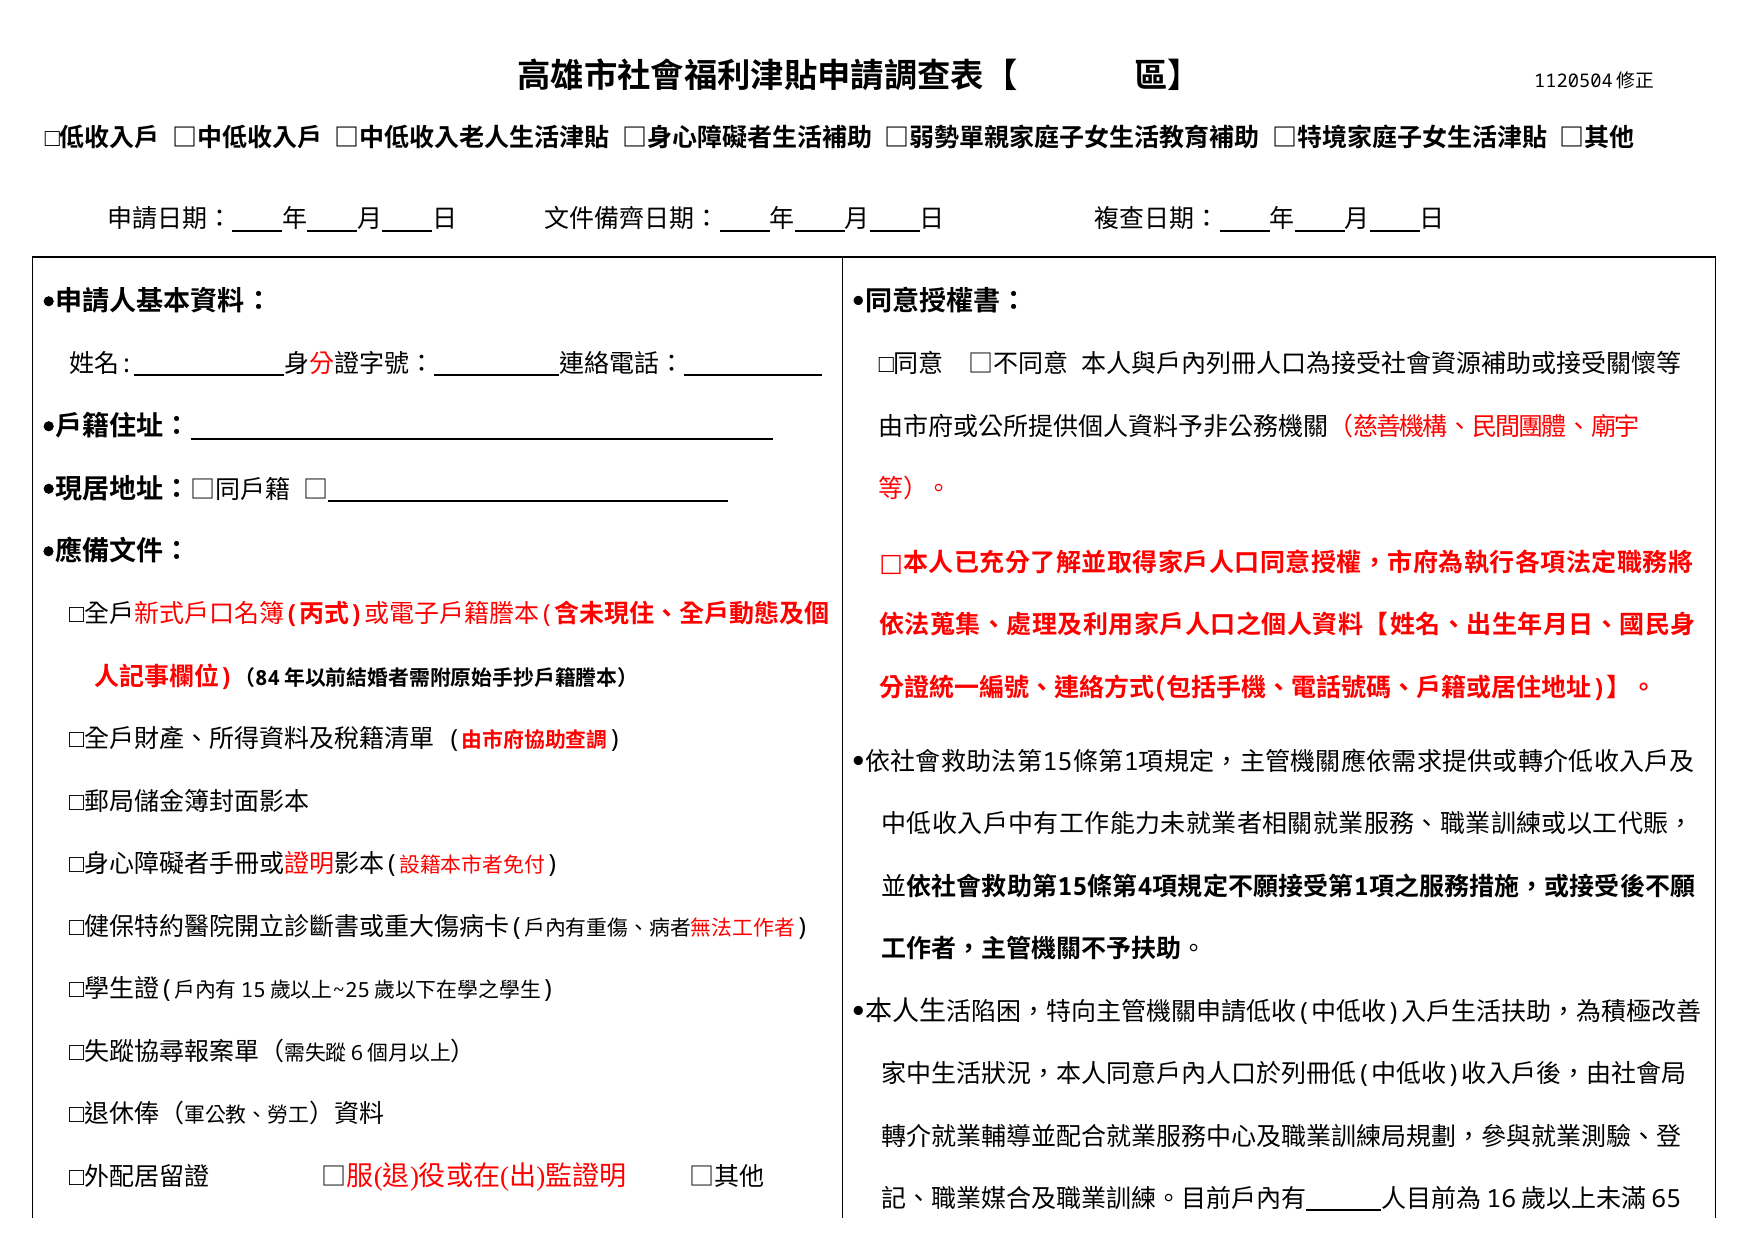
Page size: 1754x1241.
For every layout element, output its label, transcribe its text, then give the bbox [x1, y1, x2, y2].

table_header 申請人基本資料： 姓名: 身分證字號： 連絡電話： 戶籍住址： 現居地址：□同戶籍 □ 應備文件： □全戶新式戶口名簿(丙式)或電子戶籍謄本(含未現住、全戶動態及個人記事欄位)（84年以前結婚者需附原始手抄戶籍謄本） □全戶財產、所得資料及稅籍清單 (由市府協助查調) □郵局儲金簿封面影本 □身心障礙者手冊或證明影本(設籍本市者免付) □健保特約醫院開立診斷書或重大傷病卡(戶內有重傷、病者無法工作者) □學生證(戶內有15歲以上~25歲以下在學之學生) □失蹤協尋報案單（需失蹤6個月以上） □退休俸（軍公教、勞工）資料 □外配居留證 □服(退)役或在(出)監證明 □其他 [33, 258, 842, 1217]
text □低收入戶 □中低收入戶 □中低收入老人生活津貼 □身心障礙者生活補助 □弱勢單親家庭子女生活教育補助 □特境家庭子女生活津貼 □其他 [19, 94, 1754, 156]
text 高雄市社會福利津貼申請調查表【 區】 1120504修正 [94, 31, 1654, 94]
text 申請日期： 年 月 日 文件備齊日期： 年 月 日 複查日期： 年 月 日 [19, 175, 1654, 238]
table_header 同意授權書： □同意 □不同意 本人與戶內列冊人口為接受社會資源補助或接受關懷等由市府或公所提供個人資料予非公務機關（慈善機構、民間團體、廟宇等）。 □本人已充分了解並取得家戶人口同意授權，市府為執行各項法定職務將依法蒐集、處理及利用家戶人口之個人資料【姓名、出生年月日、國民身分證統一編號、連絡方式(包括手機、電話號碼、戶籍或居住地址)】。 依社會救助法第15條第1項規定，主管機關應依需求提供或轉介低收入戶及中低收入戶中有工作能力未就業者相關就業服務、職業訓練或以工代賑，並依社會救助第15條第4項規定不願接受第1項之服務措施，或接受後不願工作者，主管機關不予扶助。 本人生活陷困，特向主管機關申請低收(中低收)入戶生活扶助，為積極改善家中生活狀況，本人同意戶內人口於列冊低(中低收)收入戶後，由社會局轉介就業輔導並配合就業服務中心及職業訓練局規劃，參與就業測驗、登記、職業媒合及職業訓練。目前戶內有 人目前為16歲以上未滿65 [843, 258, 1715, 1217]
